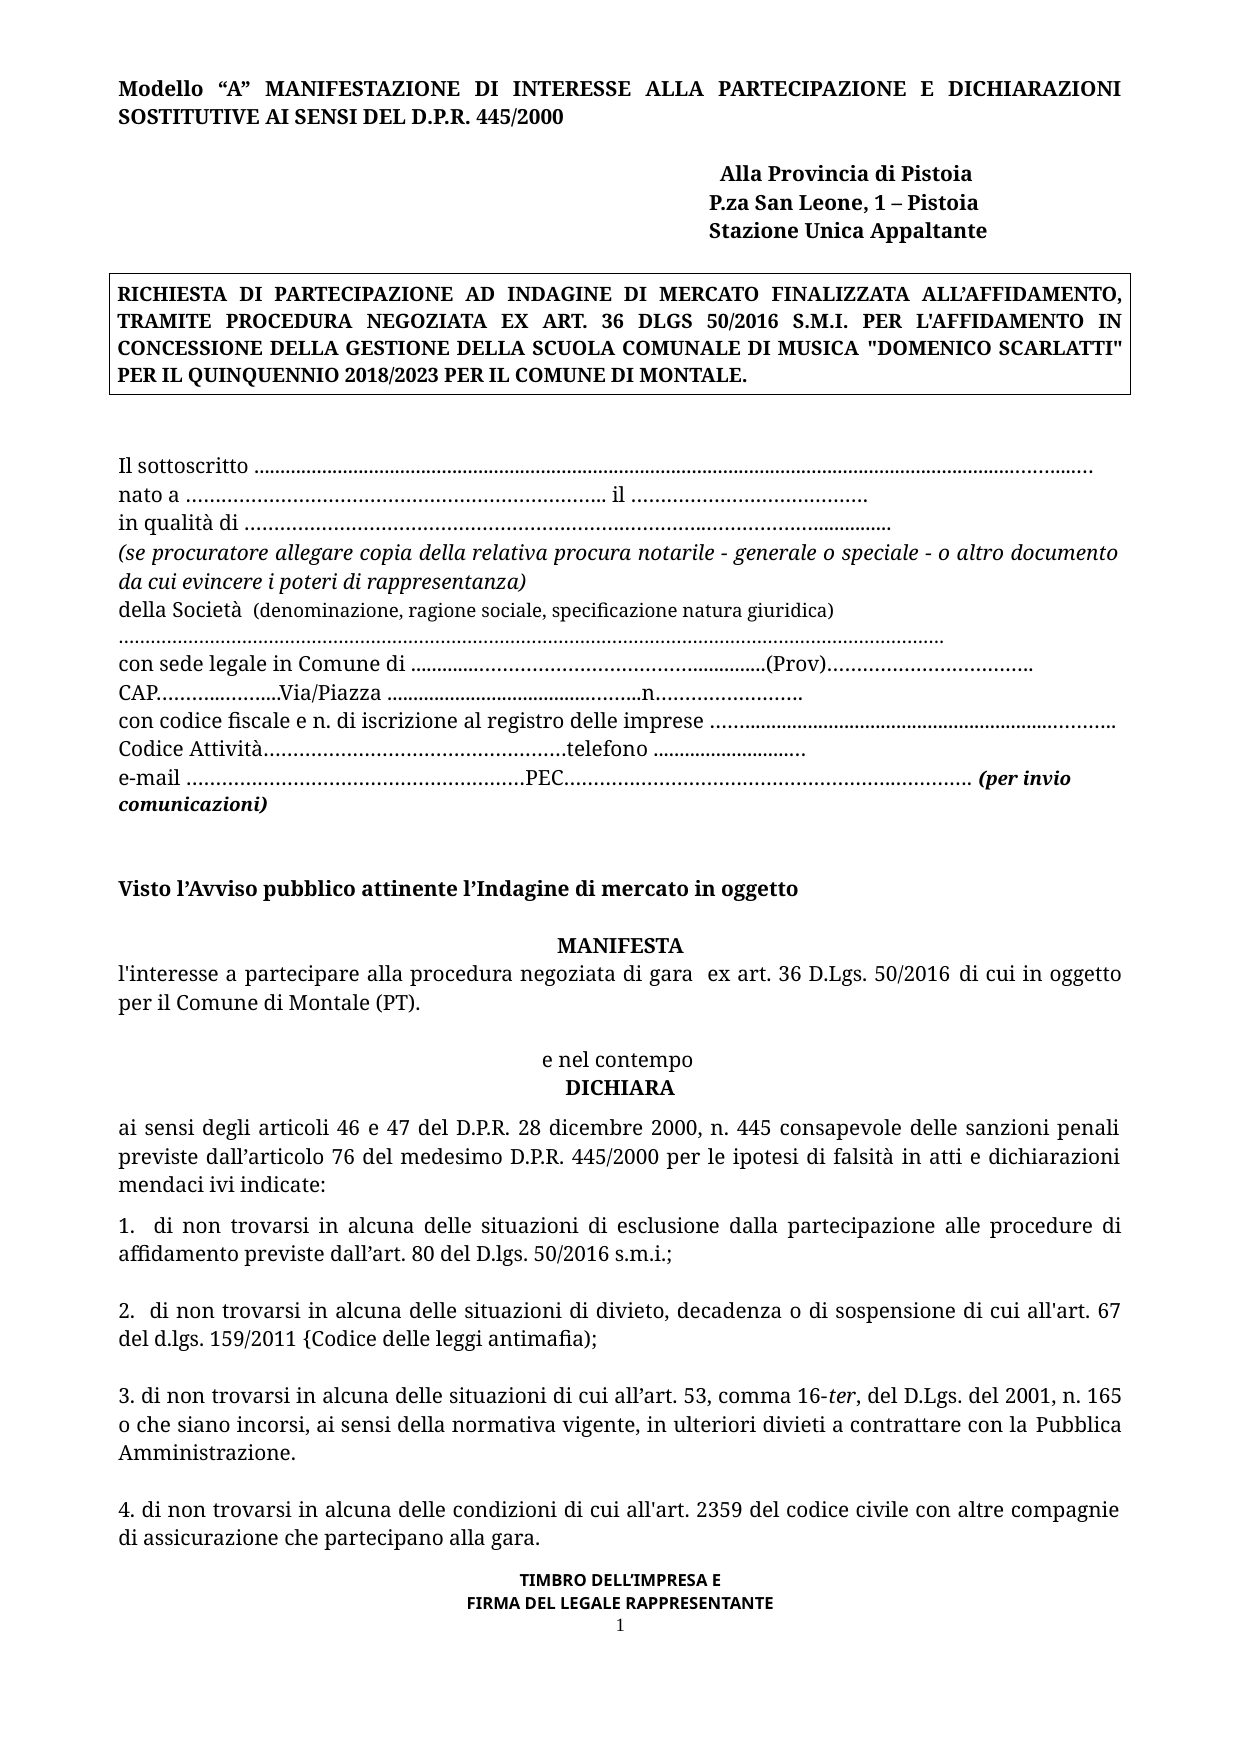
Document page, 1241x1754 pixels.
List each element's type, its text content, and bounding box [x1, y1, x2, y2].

text 4. di non trovarsi in alcuna delle condizioni di cui all'art. 2359 del codice civile con altre compagnie di assicurazione che partecipano alla gara. [118, 1495, 1122, 1552]
text P.za San Leone, 1 – Pistoia [118, 188, 1122, 216]
text Codice Attività……………………………………………telefono ..........................… [118, 734, 1122, 763]
text nato a …………………………………………………………….. il …………………………………. [118, 480, 1122, 508]
text con sede legale in Comune di .............………………………………..............(Prov)…………………………….. CAP………...……....Via/Piazza .......................................……...n……………………. [118, 649, 1122, 706]
text 2. di non trovarsi in alcuna delle situazioni di divieto, decadenza o di sospensione di cui all'art. 67 del d.lgs. 159/2011 {Codice delle leggi antimafia); [118, 1296, 1122, 1353]
text L'INTERESSE A partecipare alla procedura negoziata di gara ex art. 36 D.Lgs. 50/2016 di cui in oggetto per il comune di Montale (PT). [118, 959, 1122, 1016]
text 1. di non trovarsi in alcuna delle situazioni di esclusione dalla partecipazione alle procedure di affidamento previste dall’art. 80 del D.lgs. 50/2016 s.m.i.; [118, 1211, 1122, 1268]
text 3. di non trovarsi in alcuna delle situazioni di cui all’art. 53, comma 16-ter, del d.lgs. del 2001, n. 165 o che siano incorsi, ai sensi della normativa vigente, in ulteriori divieti a contrattare con la pubblica Amministrazione. [118, 1381, 1122, 1467]
text DICHIARA [118, 1073, 1122, 1102]
text Il sottoscritto ..................................................................................................................................................…….....… [118, 452, 1122, 480]
text (se procuratore allegare copia della relativa procura notarile - generale o speciale - o altro documento da cui evincere i poteri di rappresentanza) [118, 537, 1122, 595]
subtitle Alla Provincia di Pistoia [487, 159, 1122, 188]
text Visto l’Avviso pubblico attinente l’Indagine di mercato in oggetto [118, 874, 1122, 903]
text ai sensi degli articoli 46 e 47 del D.P.R. 28 dicembre 2000, n. 445 consapevole delle sanzioni penali previste dall’articolo 76 del medesimo D.P.R. 445/2000 per le ipotesi di falsità in atti e dichiarazioni mendaci ivi indicate: [118, 1113, 1122, 1199]
text e nel contempo [118, 1045, 1122, 1073]
subtitle Stazione Unica Appaltante [118, 216, 1122, 244]
text in qualità di ……………………………………………………….…………..………………............... [118, 508, 1122, 537]
text della Società (denominazione, ragione sociale, specificazione natura giuridica) ………………………………………………………………………………………………………………………………………. [118, 595, 1122, 649]
table_header RICHIESTA DI PARTECIPAZIONE AD INDAGINE DI MERCATO FINALIZZATA ALL’AFFIDAMENTO, TRAMITE PROCEDURA NEGOZIATA EX ART. 36 Dlgs 50/2016 s.m.i. PER l'affidamento in CONCESSIONE DELLA GESTIONE DELLA scuola comunale di musica "Domenico Scarlatti" per il quinquennio 2018/2023 PER IL COMUNE DI MONTALE. [110, 274, 1130, 394]
text MANIFESTA [118, 931, 1122, 959]
text e-mail …………………………………………………PEC………………………………………………..…………. (per invio comunicazioni) [118, 763, 1122, 817]
text con codice fiscale e n. di iscrizione al registro delle imprese ……...........................................................……….. [118, 706, 1122, 734]
text Modello “A” MANIFESTAZIONE DI INTERESSE ALLA PARTECIPAZIONE E DICHIARAZIONI SOSTITUTIVE AI SENSI DEL D.P.R. 445/2000 [118, 74, 1122, 131]
